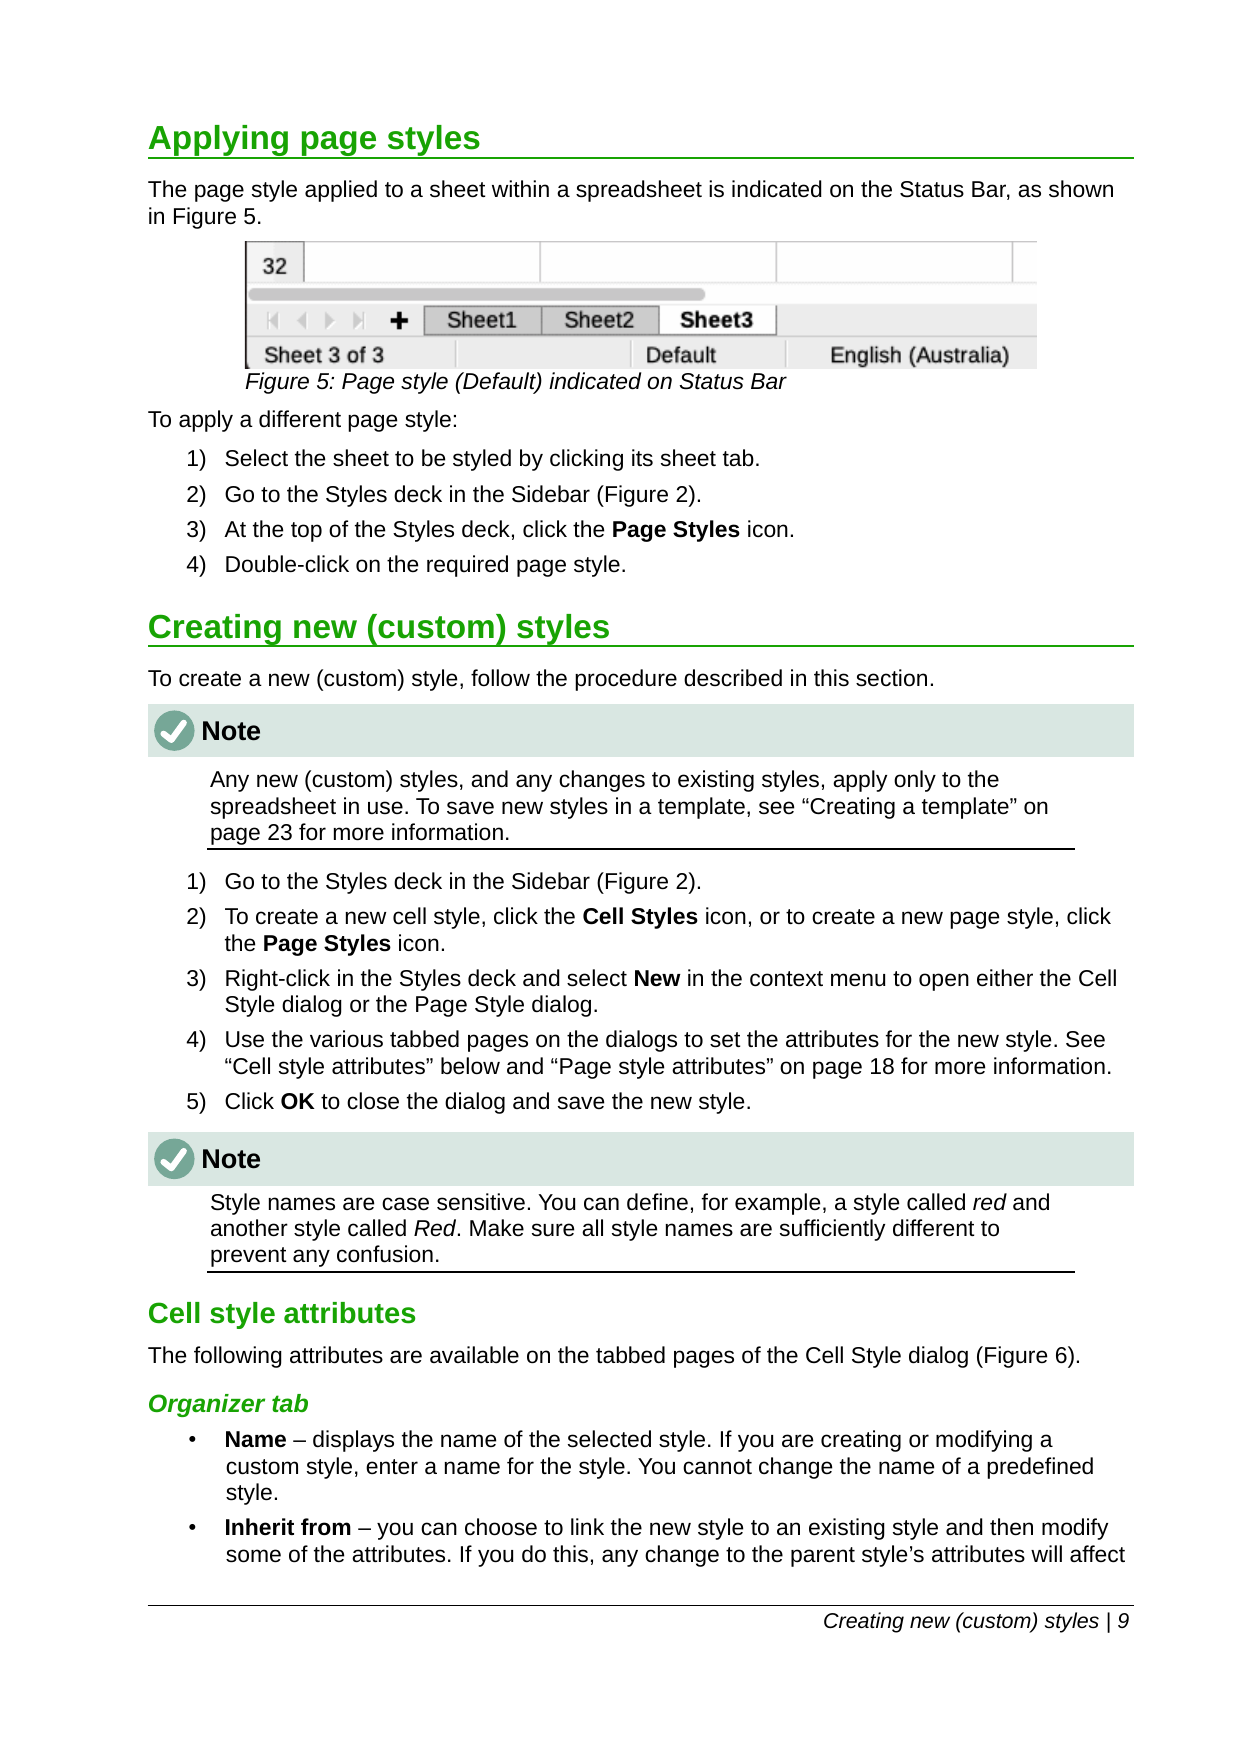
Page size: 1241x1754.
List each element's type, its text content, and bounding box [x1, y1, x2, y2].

text Figure 5: Page style (Default) indicated on Status Bar [245, 369, 1037, 394]
text The page style applied to a sheet within a spreadsheet is indicated on the Status Bar, as shown in Figure 5. [148, 176, 1134, 229]
text To apply a different page style: [148, 406, 1134, 433]
list Go to the Styles deck in the Sidebar (Figure 2). [207, 868, 1134, 894]
picture [244, 241, 1037, 369]
list Go to the Styles deck in the Sidebar (Figure 2). [207, 481, 1134, 507]
text The following attributes are available on the tabbed pages of the Cell Style dialog (Figure 6). [148, 1342, 1134, 1368]
list Inherit from – you can choose to link the new style to an existing style and then modify some of the attributes. If you do this, any change to the parent style’s attributes will affect [185, 1511, 1134, 1570]
list Right-click in the Styles deck and select New in the context menu to open either the Cell Style dialog or the Page Style dialog. [207, 965, 1134, 1018]
list To create a new (custom) style, follow the procedure described in this section. [148, 665, 1134, 691]
list At the top of the Styles deck, click the Page Styles icon. [207, 516, 1134, 542]
subtitle Note [148, 704, 1134, 757]
text Any new (custom) styles, and any changes to existing styles, apply only to the spreadsheet in use. To save new styles in a template, see “Creating a template” on page 23 for more information. [207, 763, 1075, 848]
subtitle Applying page styles [148, 118, 1134, 157]
list Name – displays the name of the selected style. If you are creating or modifying a custom style, enter a name for the style. You cannot change the name of a predefined style. [185, 1423, 1134, 1505]
subtitle Cell style attributes [148, 1296, 1134, 1330]
subtitle Note [148, 1132, 1134, 1186]
subtitle Organizer tab [148, 1389, 1134, 1417]
list Select the sheet to be styled by clicking its sheet tab. [207, 445, 1134, 472]
list Use the various tabbed pages on the dialogs to set the attributes for the new style. See “Cell style attributes” below and “Page style attributes” on page 18 for more information. [207, 1026, 1134, 1079]
list Click OK to close the dialog and save the new style. [207, 1088, 1134, 1114]
subtitle Creating new (custom) styles [148, 607, 1134, 645]
list Double-click on the required page style. [207, 551, 1134, 577]
list To create a new cell style, click the Cell Styles icon, or to create a new page style, click the Page Styles icon. [207, 903, 1134, 956]
text Style names are case sensitive. You can define, for example, a style called red and another style called Red. Make sure all style names are sufficiently different to prevent any confusion. [207, 1186, 1075, 1271]
